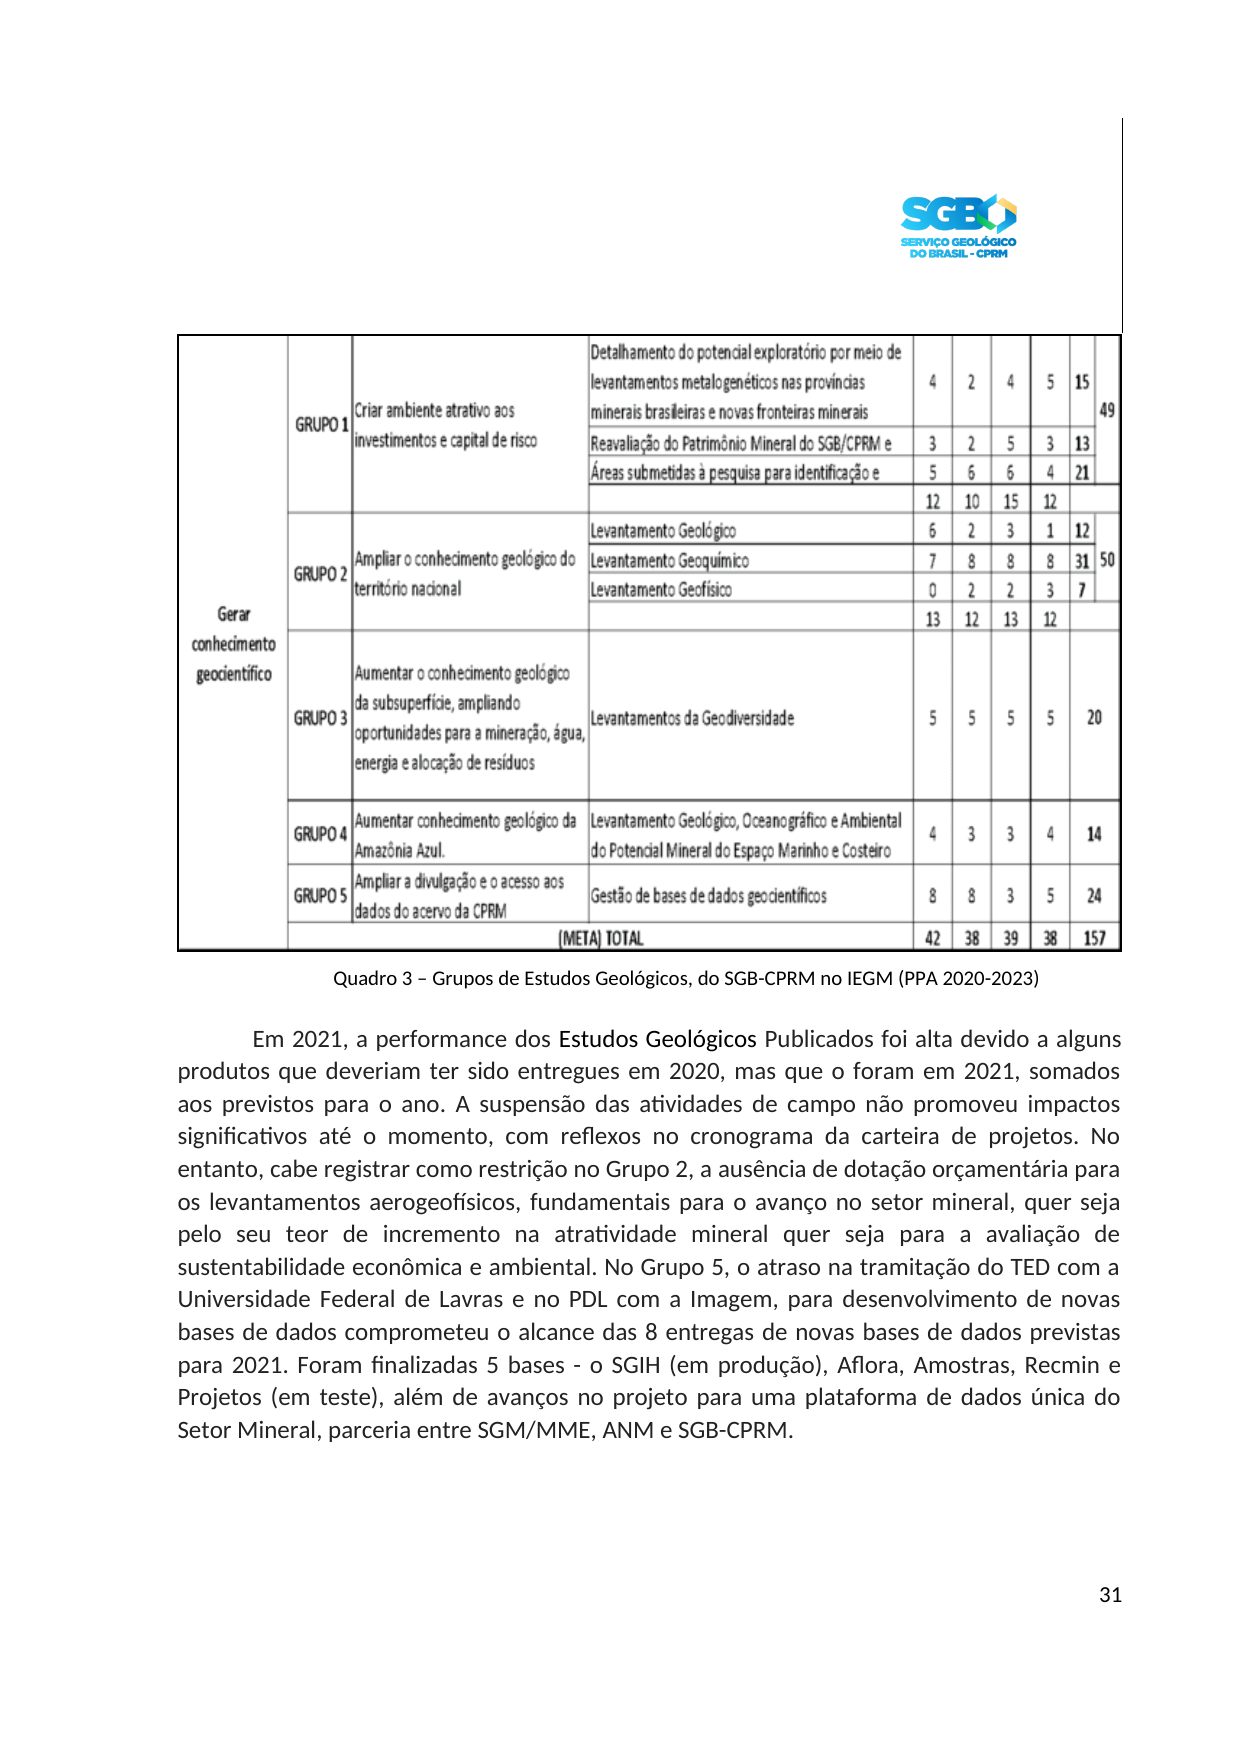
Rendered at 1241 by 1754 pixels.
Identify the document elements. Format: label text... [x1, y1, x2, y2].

text Em 2021, a performance dos Estudos Geológicos Publicados foi alta devido a alguns produtos que deveriam ter sido entregues em 2020, mas que o foram em 2021, somados aos previstos para o ano. A suspensão das atividades de campo não promoveu impactos significativos até o momento, com reflexos no cronograma da carteira de projetos. No entanto, cabe registrar como restrição no Grupo 2, a ausência de dotação orçamentária para os levantamentos aerogeofísicos, fundamentais para o avanço no setor mineral, quer seja pelo seu teor de incremento na atratividade mineral quer seja para a avaliação de sustentabilidade econômica e ambiental. No Grupo 5, o atraso na tramitação do TED com a Universidade Federal de Lavras e no PDL com a Imagem, para desenvolvimento de novas bases de dados comprometeu o alcance das 8 entregas de novas bases de dados previstas para 2021. Foram finalizadas 5 bases - o SGIH (em produção), Aflora, Amostras, Recmin e Projetos (em teste), além de avanços no projeto para uma plataforma de dados única do Setor Mineral, parceria entre SGM/MME, ANM e SGB-CPRM. [177, 1023, 1122, 1444]
text Quadro 3 – Grupos de Estudos Geológicos, do SGB-CPRM no IEGM (PPA 2020-2023) [177, 965, 1122, 990]
